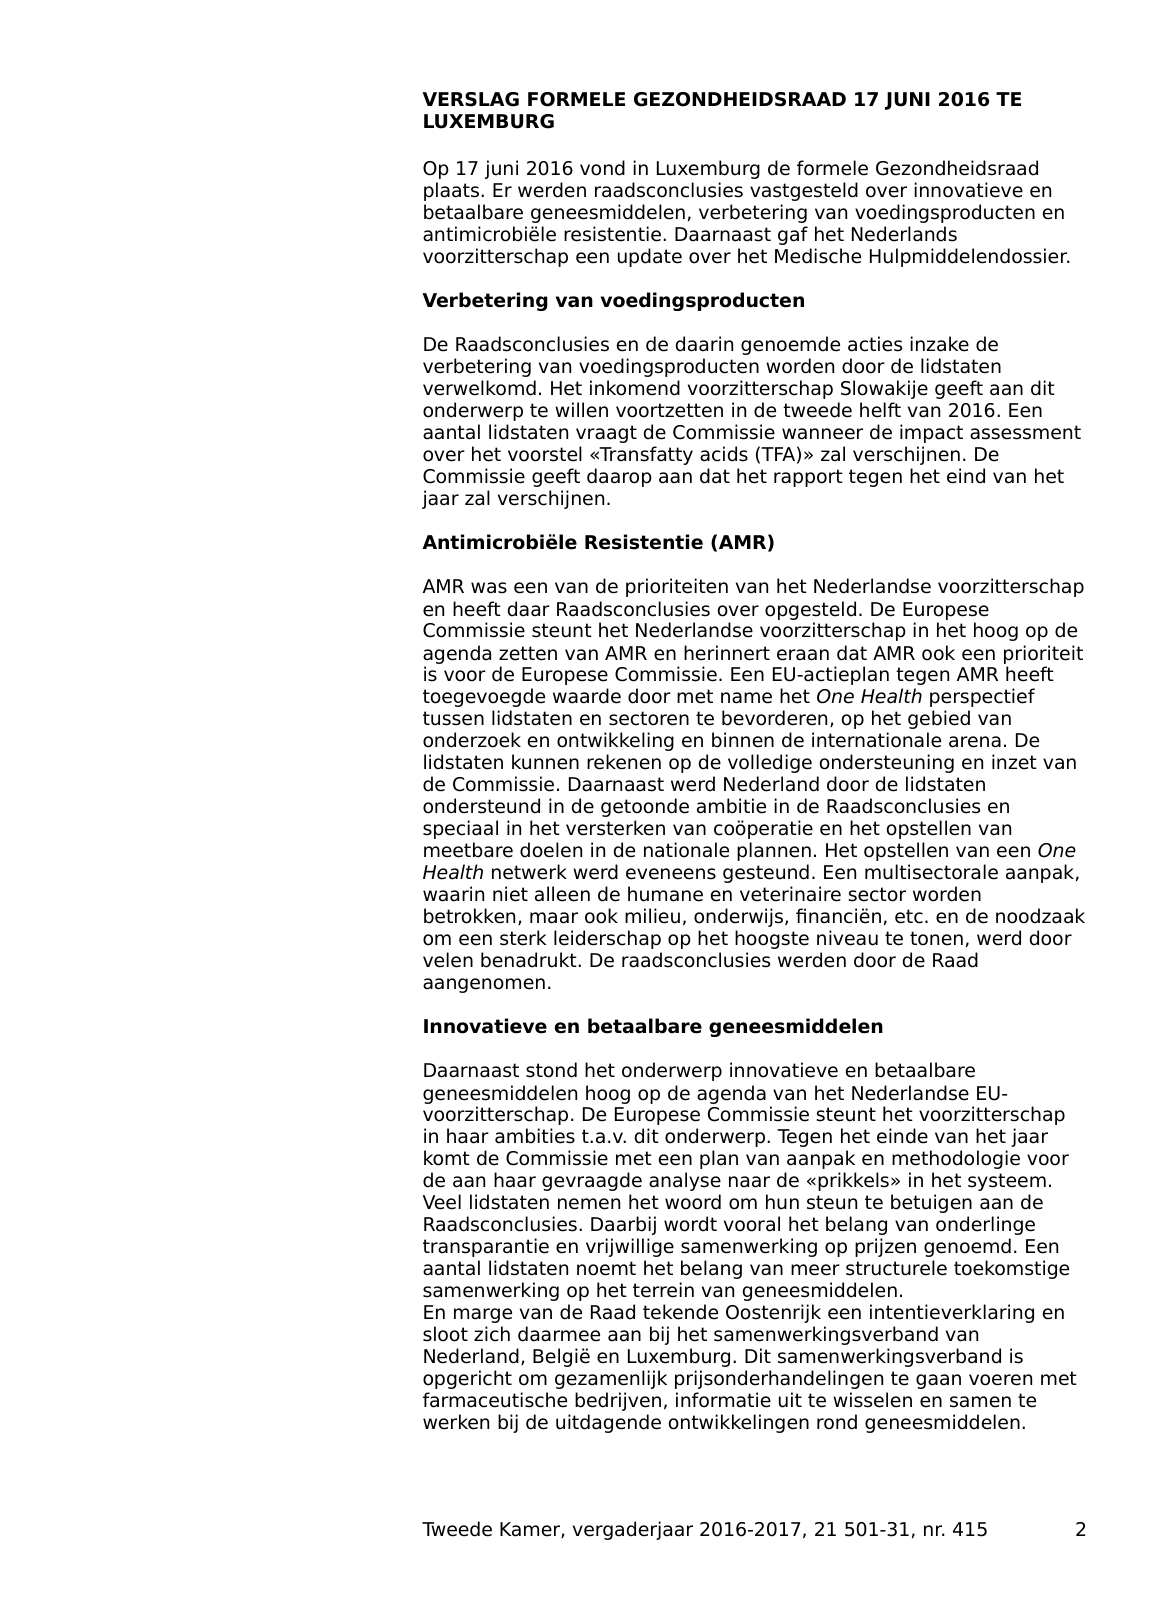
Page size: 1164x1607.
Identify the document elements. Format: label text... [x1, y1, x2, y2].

subtitle Innovatieve en betaalbare geneesmiddelen [422, 1016, 1087, 1038]
text En marge van de Raad tekende Oostenrijk een intentieverklaring en sloot zich daarmee aan bij het samenwerkingsverband van Nederland, België en Luxemburg. Dit samenwerkingsverband is opgericht om gezamenlijk prijsonderhandelingen te gaan voeren met farmaceutische bedrijven, informatie uit te wisselen en samen te werken bij de uitdagende ontwikkelingen rond geneesmiddelen. [422, 1302, 1087, 1434]
text De Raadsconclusies en de daarin genoemde acties inzake de verbetering van voedingsproducten worden door de lidstaten verwelkomd. Het inkomend voorzitterschap Slowakije geeft aan dit onderwerp te willen voortzetten in de tweede helft van 2016. Een aantal lidstaten vraagt de Commissie wanneer de impact assessment over het voorstel «Transfatty acids (TFA)» zal verschijnen. De Commissie geeft daarop aan dat het rapport tegen het eind van het jaar zal verschijnen. [422, 334, 1087, 510]
subtitle Antimicrobiële Resistentie (AMR) [422, 532, 1087, 554]
text AMR was een van de prioriteiten van het Nederlandse voorzitterschap en heeft daar Raadsconclusies over opgesteld. De Europese Commissie steunt het Nederlandse voorzitterschap in het hoog op de agenda zetten van AMR en herinnert eraan dat AMR ook een prioriteit is voor de Europese Commissie. Een EU-actieplan tegen AMR heeft toegevoegde waarde door met name het One Health perspectief tussen lidstaten en sectoren te bevorderen, op het gebied van onderzoek en ontwikkeling en binnen de internationale arena. De lidstaten kunnen rekenen op de volledige ondersteuning en inzet van de Commissie. Daarnaast werd Nederland door de lidstaten ondersteund in de getoonde ambitie in de Raadsconclusies en speciaal in het versterken van coöperatie en het opstellen van meetbare doelen in de nationale plannen. Het opstellen van een One Health netwerk werd eveneens gesteund. Een multisectorale aanpak, waarin niet alleen de humane en veterinaire sector worden betrokken, maar ook milieu, onderwijs, financiën, etc. en de noodzaak om een sterk leiderschap op het hoogste niveau te tonen, werd door velen benadrukt. De raadsconclusies werden door de Raad aangenomen. [422, 576, 1087, 994]
subtitle Verbetering van voedingsproducten [422, 290, 1087, 312]
subtitle VERSLAG FORMELE GEZONDHEIDSRAAD 17 JUNI 2016 TE LUXEMBURG [422, 89, 1087, 133]
text Daarnaast stond het onderwerp innovatieve en betaalbare geneesmiddelen hoog op de agenda van het Nederlandse EU-voorzitterschap. De Europese Commissie steunt het voorzitterschap in haar ambities t.a.v. dit onderwerp. Tegen het einde van het jaar komt de Commissie met een plan van aanpak en methodologie voor de aan haar gevraagde analyse naar de «prikkels» in het systeem. Veel lidstaten nemen het woord om hun steun te betuigen aan de Raadsconclusies. Daarbij wordt vooral het belang van onderlinge transparantie en vrijwillige samenwerking op prijzen genoemd. Een aantal lidstaten noemt het belang van meer structurele toekomstige samenwerking op het terrein van geneesmiddelen. [422, 1060, 1087, 1302]
text Op 17 juni 2016 vond in Luxemburg de formele Gezondheidsraad plaats. Er werden raadsconclusies vastgesteld over innovatieve en betaalbare geneesmiddelen, verbetering van voedingsproducten en antimicrobiële resistentie. Daarnaast gaf het Nederlands voorzitterschap een update over het Medische Hulpmiddelendossier. [422, 158, 1087, 268]
